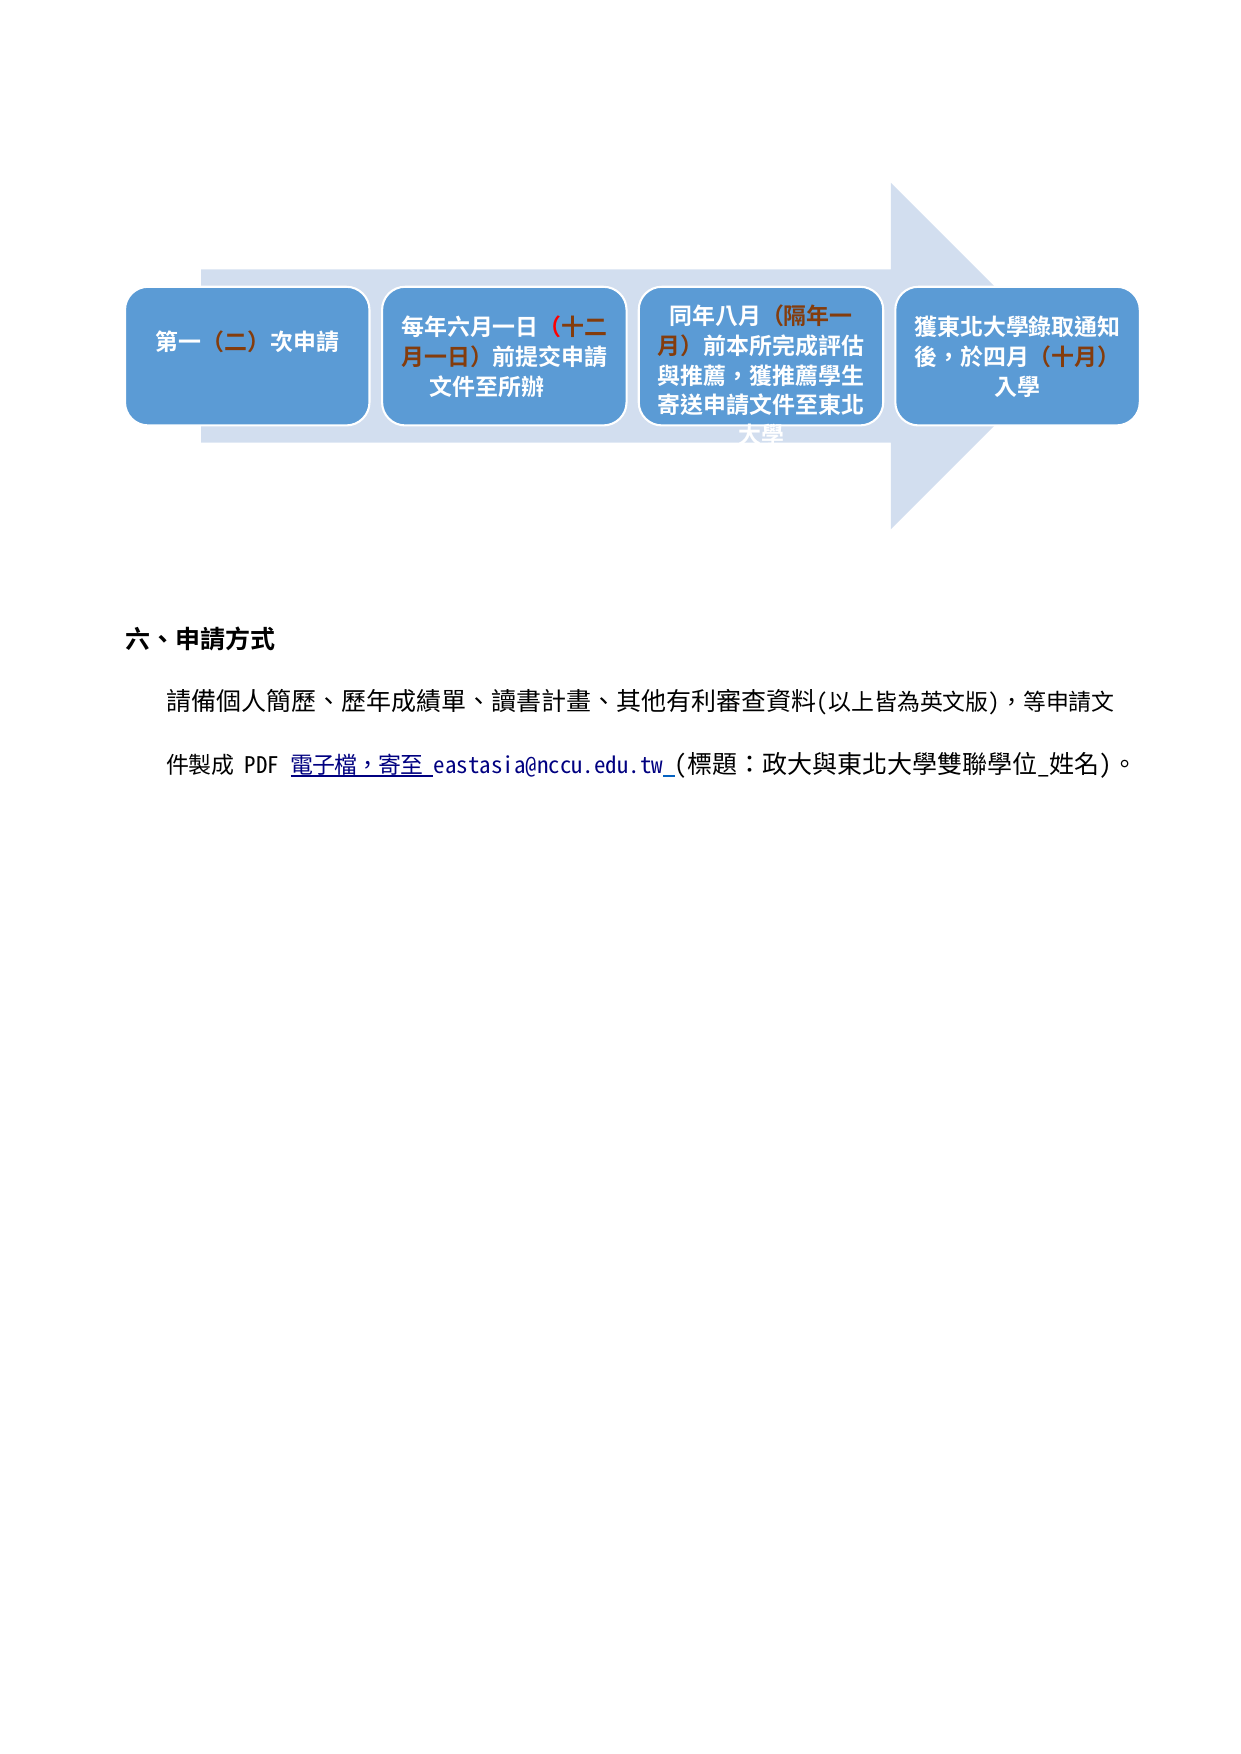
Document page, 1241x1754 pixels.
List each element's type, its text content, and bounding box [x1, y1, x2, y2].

text 請備個人簡歷、歷年成績單、讀書計畫、其他有利審查資料(以上皆為英文版)，等申請文件製成 PDF 電子檔，寄至 eastasia@nccu.edu.tw (標題：政大與東北大學雙聯學位_姓名)。 [167, 658, 1128, 783]
text 六、申請方式 [125, 596, 1128, 658]
